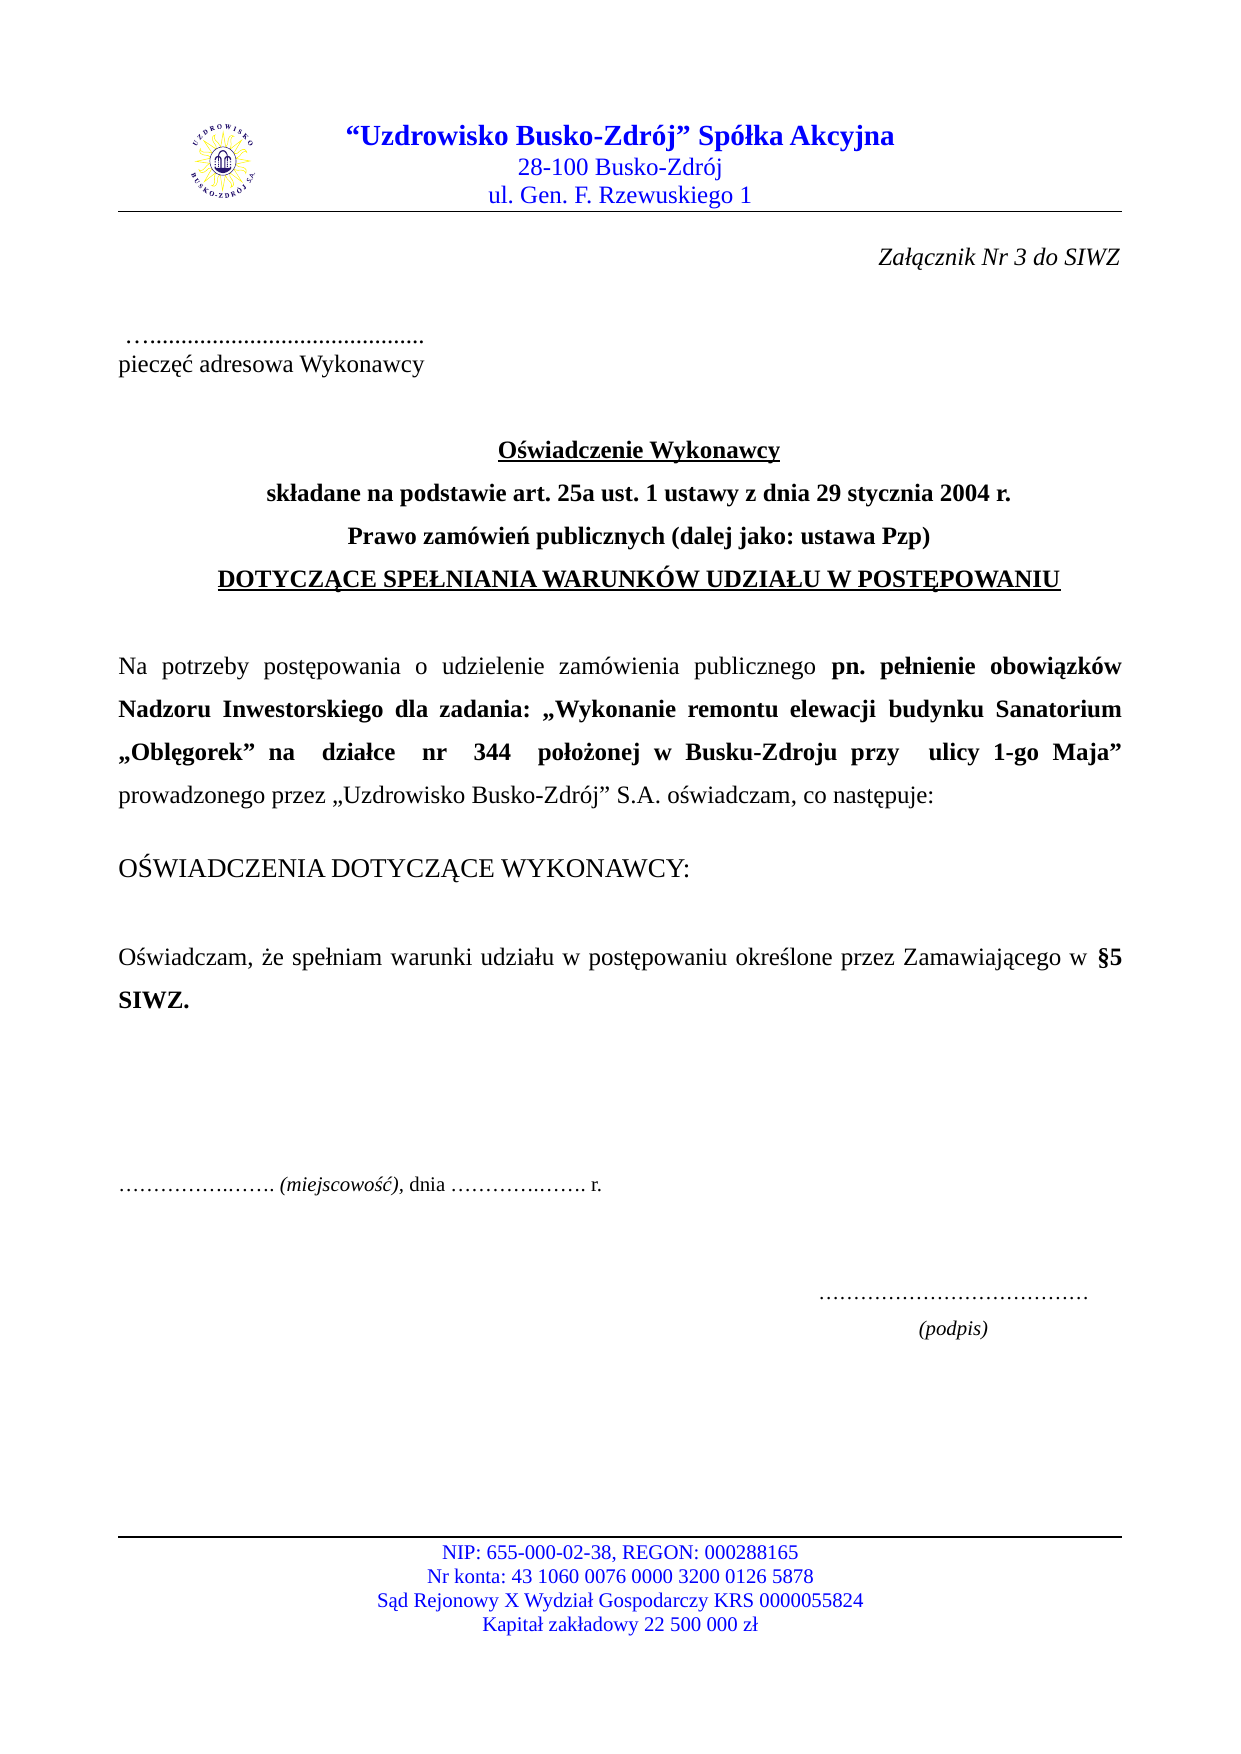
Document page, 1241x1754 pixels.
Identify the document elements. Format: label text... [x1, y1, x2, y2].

list (podpis) [120, 1316, 1122, 1340]
list Na potrzeby postępowania o udzielenie zamówienia publicznego pn. pełnienie obowiązków Nadzoru Inwestorskiego dla zadania: „Wykonanie remontu elewacji budynku Sanatorium „Oblęgorek” na działce nr 344 położonej w Busku-Zdroju przy ulicy 1-go Maja” prowadzonego przez „Uzdrowisko Busko-Zdrój” S.A. oświadczam, co następuje: [118, 651, 1122, 809]
list składane na podstawie art. 25a ust. 1 ustawy z dnia 29 stycznia 2004 r. [118, 478, 1122, 507]
text …………….……. (miejscowość), dnia ………….……. r. [118, 1172, 1122, 1196]
list Prawo zamówień publicznych (dalej jako: ustawa Pzp) [118, 521, 1122, 550]
list Oświadczam, że spełniam warunki udziału w postępowaniu określone przez Zamawiającego w §5 SIWZ. [118, 942, 1122, 1014]
list DOTYCZĄCE SPEŁNIANIA WARUNKÓW UDZIAŁU W POSTĘPOWANIU [118, 564, 1122, 593]
list …............................................ [118, 320, 1122, 349]
list OŚWIADCZENIA DOTYCZĄCE WYKONAWCY: [118, 852, 1122, 883]
list Załącznik Nr 3 do SIWZ [118, 242, 1122, 271]
text ………………………………… [120, 1280, 1122, 1304]
list pieczęć adresowa Wykonawcy [118, 349, 1122, 378]
list Oświadczenie Wykonawcy [118, 435, 1122, 464]
